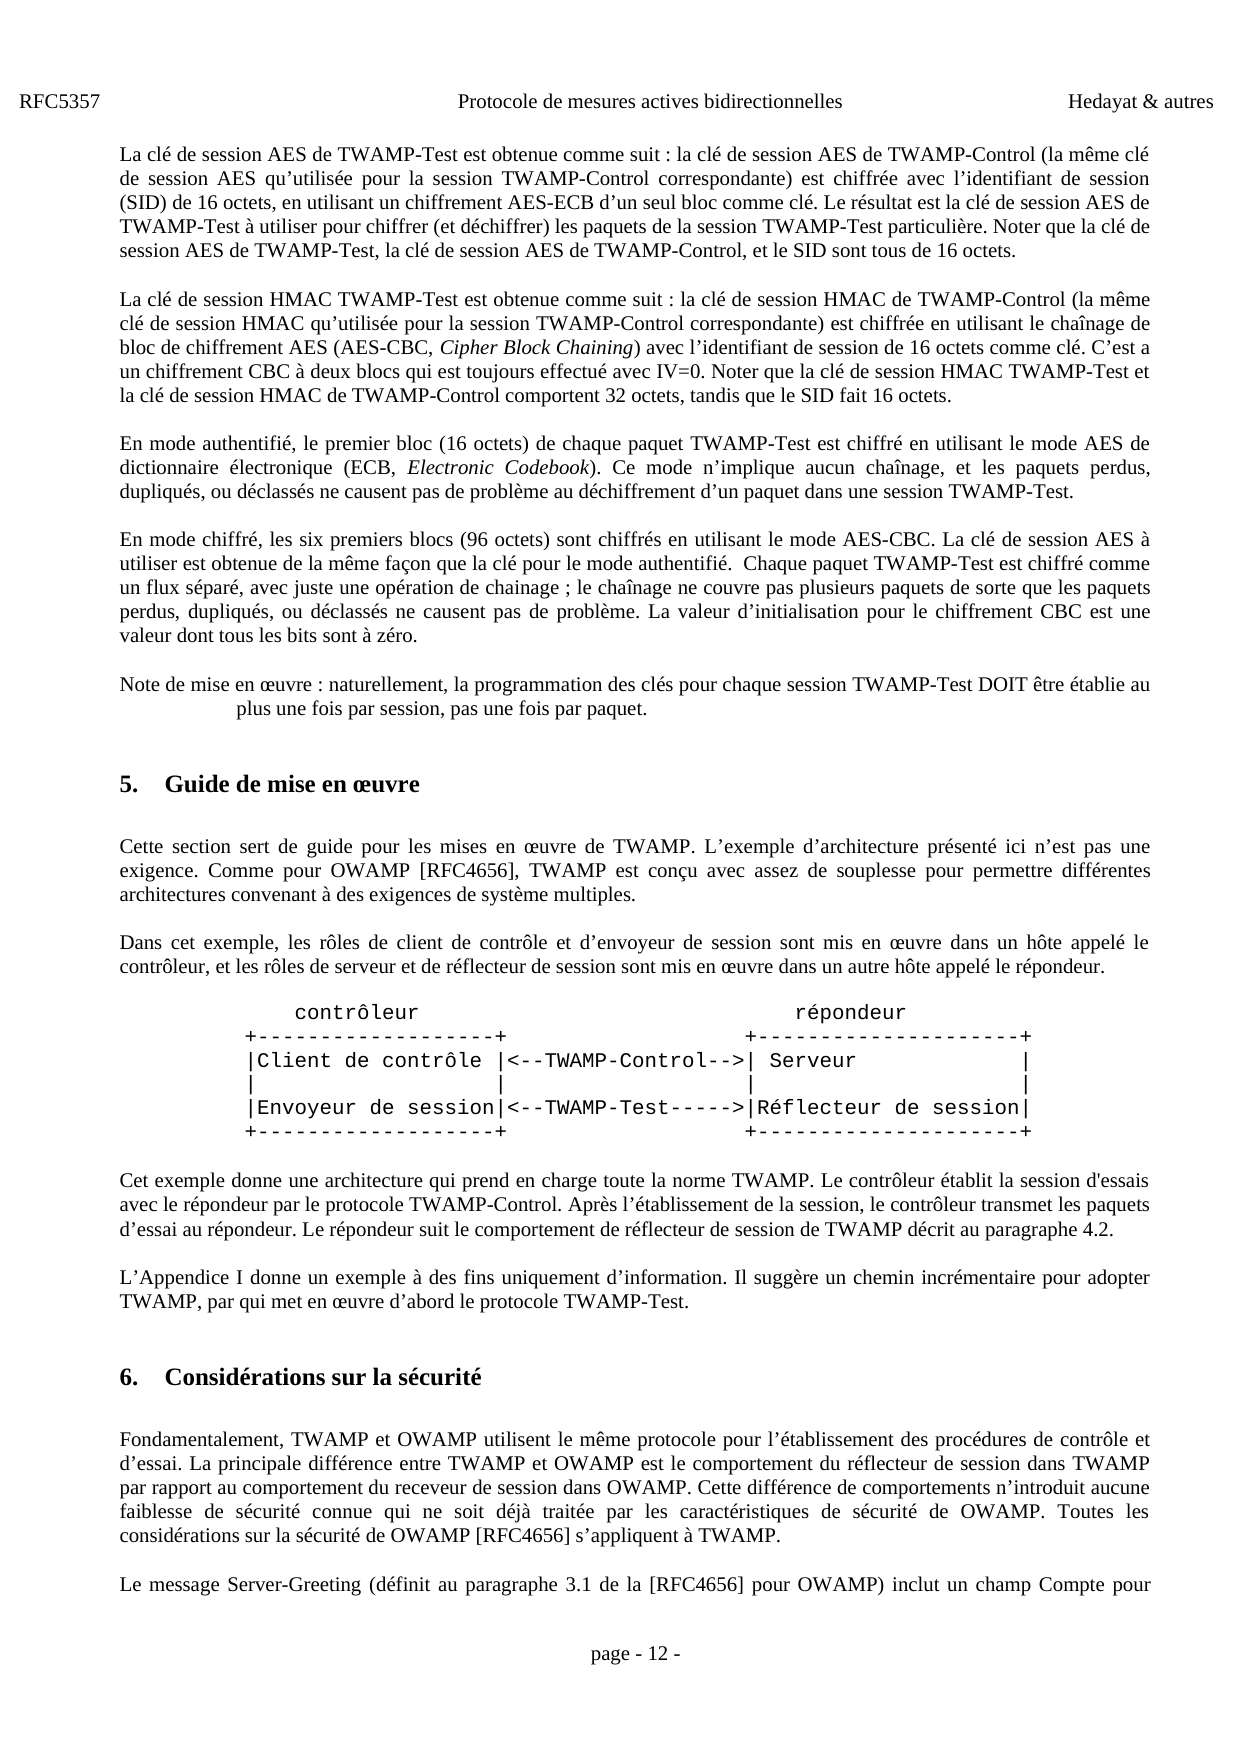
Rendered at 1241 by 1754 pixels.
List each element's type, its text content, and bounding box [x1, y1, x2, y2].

text Fondamentalement, TWAMP et OWAMP utilisent le même protocole pour l’établissement des procédures de contrôle et d’essai. La principale différence entre TWAMP et OWAMP est le comportement du réflecteur de session dans TWAMP par rapport au comportement du receveur de session dans OWAMP. Cette différence de comportements n’introduit aucune faiblesse de sécurité connue qui ne soit déjà traitée par les caractéristiques de sécurité de OWAMP. Toutes les considérations sur la sécurité de OWAMP [RFC4656] s’appliquent à TWAMP. [119, 1427, 1152, 1547]
text +-------------------+ +---------------------+ [119, 1026, 1152, 1050]
text Note de mise en œuvre : naturellement, la programmation des clés pour chaque session TWAMP-Test DOIT être établie au plus une fois par session, pas une fois par paquet. [119, 671, 1152, 719]
text Cet exemple donne une architecture qui prend en charge toute la norme TWAMP. Le contrôleur établit la session d'essais avec le répondeur par le protocole TWAMP-Control. Après l’établissement de la session, le contrôleur transmet les paquets d’essai au répondeur. Le répondeur suit le comportement de réflecteur de session de TWAMP décrit au paragraphe 4.2. [119, 1168, 1152, 1241]
text La clé de session HMAC TWAMP-Test est obtenue comme suit : la clé de session HMAC de TWAMP-Control (la même clé de session HMAC qu’utilisée pour la session TWAMP-Control correspondante) est chiffrée en utilisant le chaînage de bloc de chiffrement AES (AES-CBC, Cipher Block Chaining) avec l’identifiant de session de 16 octets comme clé. C’est a un chiffrement CBC à deux blocs qui est toujours effectué avec IV=0. Noter que la clé de session HMAC TWAMP-Test et la clé de session HMAC de TWAMP-Control comportent 32 octets, tandis que le SID fait 16 octets. [119, 286, 1152, 407]
subtitle 5. Guide de mise en œuvre [119, 769, 1152, 797]
text contrôleur répondeur [119, 1002, 1152, 1026]
text L’Appendice I donne un exemple à des fins uniquement d’information. Il suggère un chemin incrémentaire pour adopter TWAMP, par qui met en œuvre d’abord le protocole TWAMP-Test. [119, 1264, 1152, 1313]
subtitle 6. Considérations sur la sécurité [119, 1362, 1152, 1391]
text En mode chiffré, les six premiers blocs (96 octets) sont chiffrés en utilisant le mode AES-CBC. La clé de session AES à utiliser est obtenue de la même façon que la clé pour le mode authentifié. Chaque paquet TWAMP-Test est chiffré comme un flux séparé, avec juste une opération de chainage ; le chaînage ne couvre pas plusieurs paquets de sorte que les paquets perdus, dupliqués, ou déclassés ne causent pas de problème. La valeur d’initialisation pour le chiffrement CBC est une valeur dont tous les bits sont à zéro. [119, 527, 1152, 647]
text La clé de session AES de TWAMP-Test est obtenue comme suit : la clé de session AES de TWAMP-Control (la même clé de session AES qu’utilisée pour la session TWAMP-Control correspondante) est chiffrée avec l’identifiant de session (SID) de 16 octets, en utilisant un chiffrement AES-ECB d’un seul bloc comme clé. Le résultat est la clé de session AES de TWAMP-Test à utiliser pour chiffrer (et déchiffrer) les paquets de la session TWAMP-Test particulière. Noter que la clé de session AES de TWAMP-Test, la clé de session AES de TWAMP-Control, et le SID sont tous de 16 octets. [119, 142, 1152, 262]
text Le message Server-Greeting (définit au paragraphe 3.1 de la [RFC4656] pour OWAMP) inclut un champ Compte pour [119, 1571, 1152, 1596]
text En mode authentifié, le premier bloc (16 octets) de chaque paquet TWAMP-Test est chiffré en utilisant le mode AES de dictionnaire électronique (ECB, Electronic Codebook). Ce mode n’implique aucun chaînage, et les paquets perdus, dupliqués, ou déclassés ne causent pas de problème au déchiffrement d’un paquet dans une session TWAMP-Test. [119, 431, 1152, 503]
text +-------------------+ +---------------------+ [119, 1121, 1152, 1144]
text |Envoyeur de session|<--TWAMP-Test----->|Réflecteur de session| [119, 1097, 1152, 1121]
text Dans cet exemple, les rôles de client de contrôle et d’envoyeur de session sont mis en œuvre dans un hôte appelé le contrôleur, et les rôles de serveur et de réflecteur de session sont mis en œuvre dans un autre hôte appelé le répondeur. [119, 930, 1152, 978]
text | | | | [119, 1073, 1152, 1097]
text Cette section sert de guide pour les mises en œuvre de TWAMP. L’exemple d’architecture présenté ici n’est pas une exigence. Comme pour OWAMP [RFC4656], TWAMP est conçu avec assez de souplesse pour permettre différentes architectures convenant à des exigences de système multiples. [119, 834, 1152, 906]
text |Client de contrôle |<--TWAMP-Control-->| Serveur | [119, 1050, 1152, 1073]
